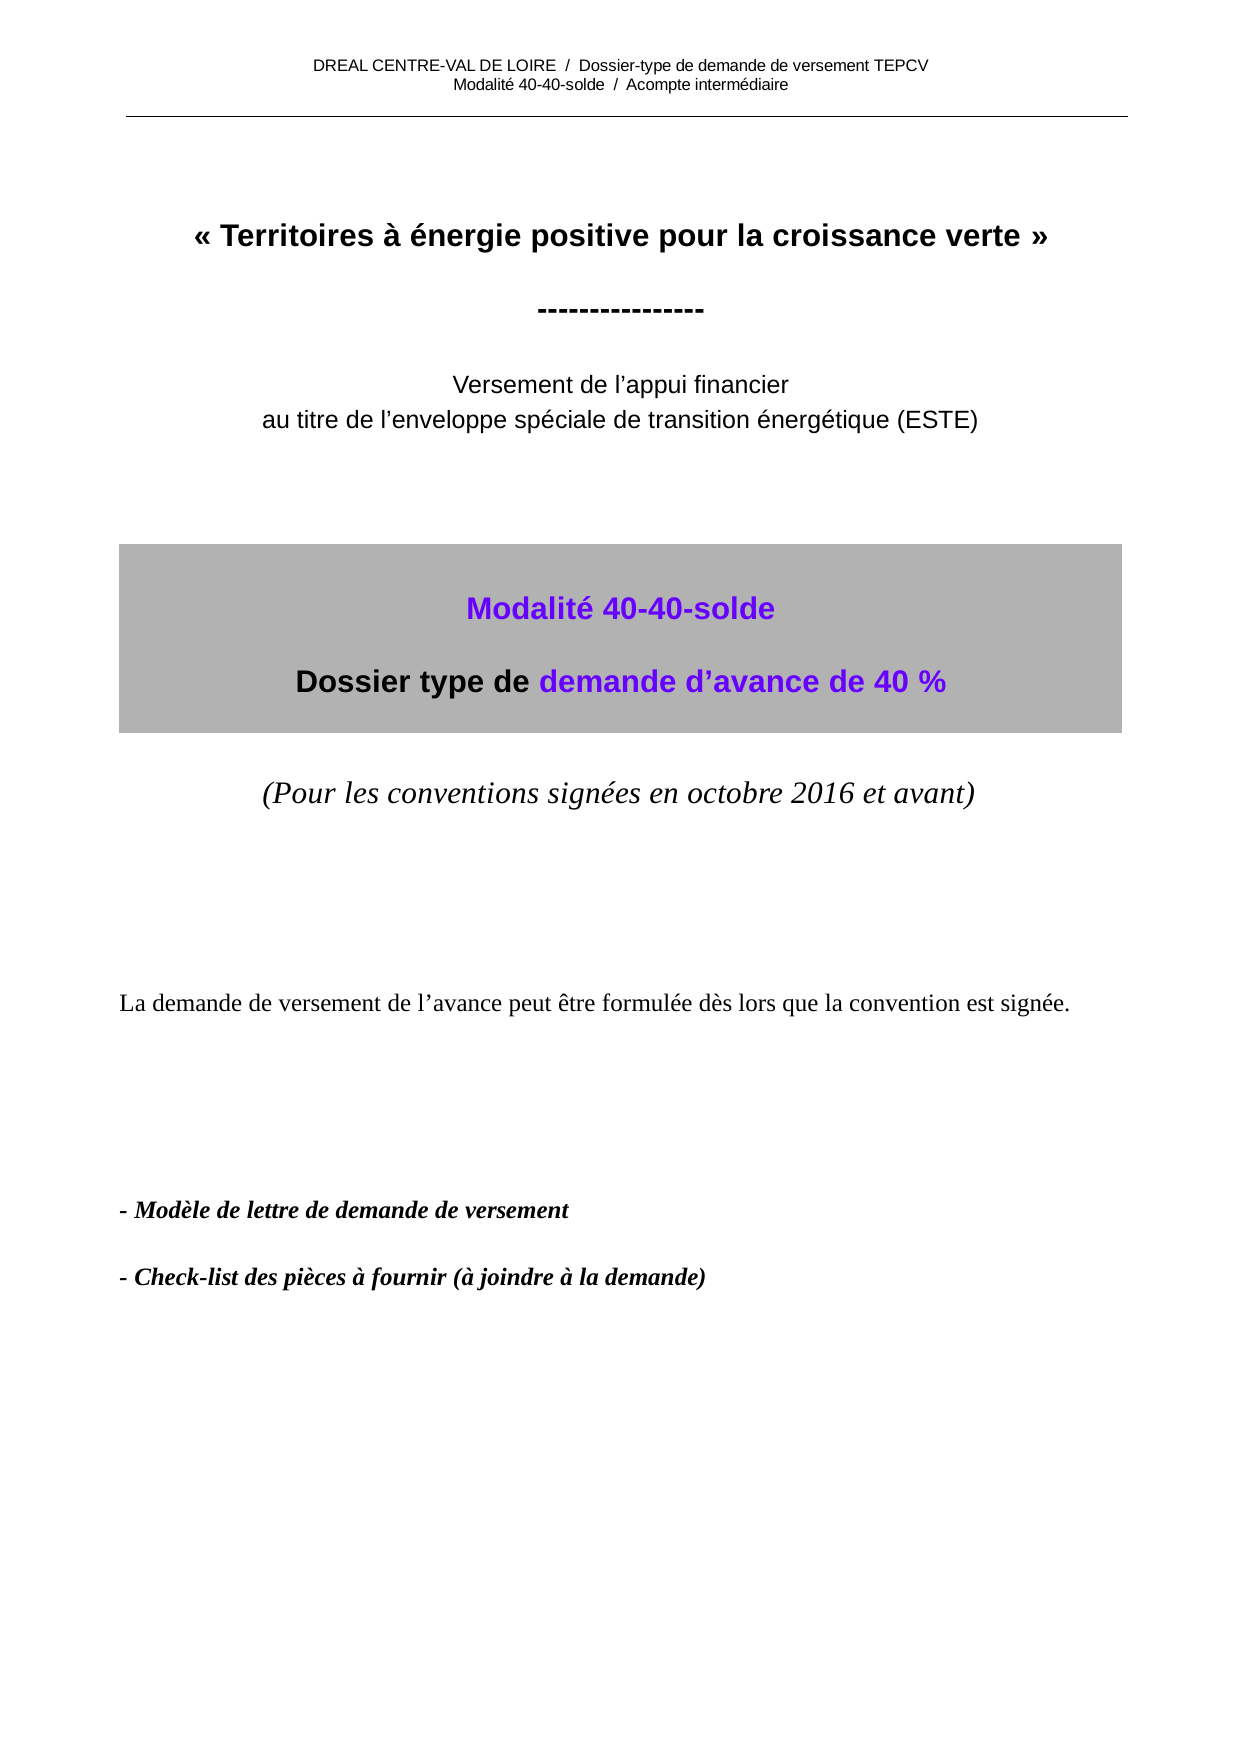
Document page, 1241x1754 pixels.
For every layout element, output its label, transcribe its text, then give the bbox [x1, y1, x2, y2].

text La demande de versement de l’avance peut être formulée dès lors que la convention est signée. [119, 988, 1122, 1017]
text Versement de l’appui financier [119, 370, 1122, 399]
text ---------------- [119, 290, 1122, 326]
subtitle « Territoires à énergie positive pour la croissance verte » [119, 216, 1122, 252]
text - Modèle de lettre de demande de versement [119, 1195, 1122, 1224]
text - Check-list des pièces à fournir (à joindre à la demande) [119, 1262, 1122, 1291]
text au titre de l’enveloppe spéciale de transition énergétique (ESTE) [119, 405, 1122, 434]
text (Pour les conventions signées en octobre 2016 et avant) [119, 774, 1122, 810]
subtitle Modalité 40-40-solde [119, 590, 1122, 626]
